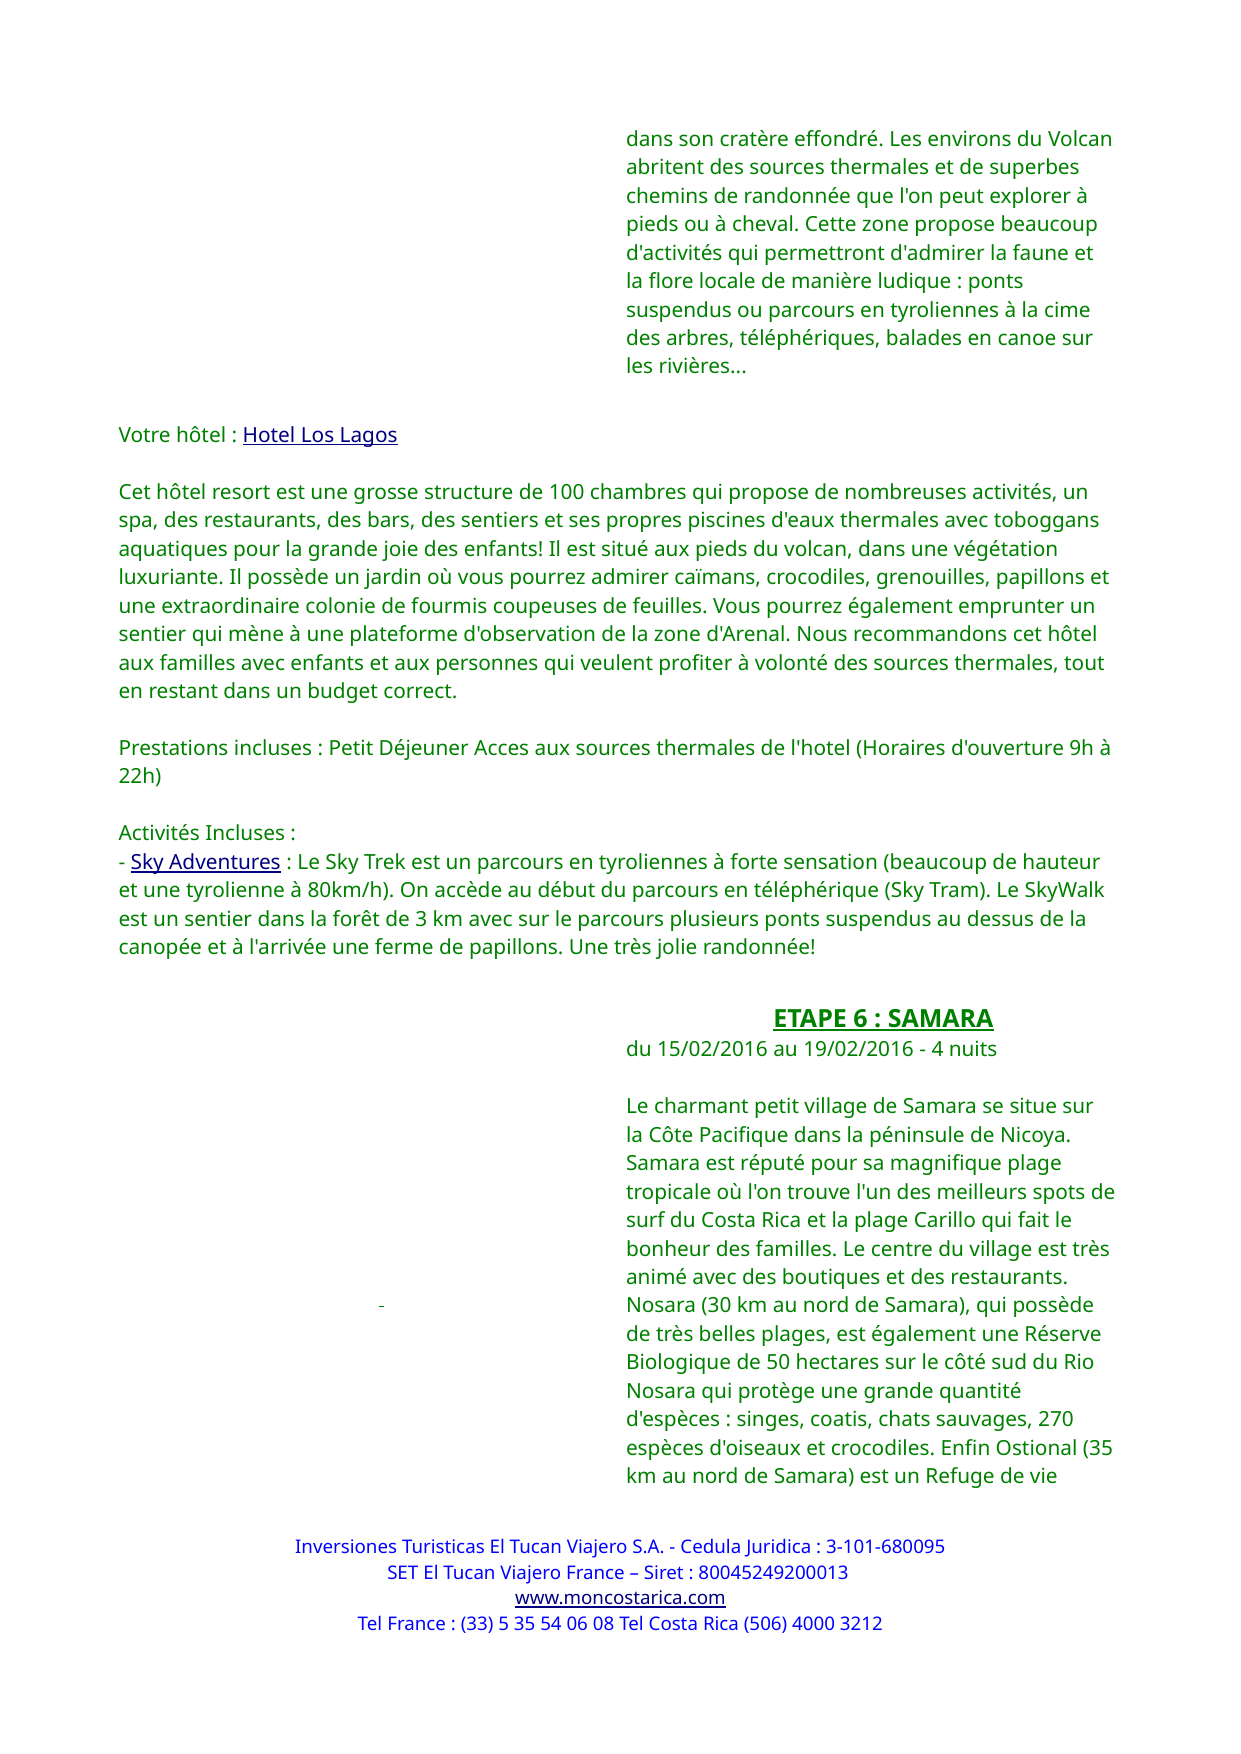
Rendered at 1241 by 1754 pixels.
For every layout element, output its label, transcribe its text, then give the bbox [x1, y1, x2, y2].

text Activités Incluses : [118, 818, 1122, 847]
table_header [118, 118, 620, 386]
text Cet hôtel resort est une grosse structure de 100 chambres qui propose de nombreuses activités, un spa, des restaurants, des bars, des sentiers et ses propres piscines d'eaux thermales avec toboggans aquatiques pour la grande joie des enfants! Il est situé aux pieds du volcan, dans une végétation luxuriante. Il possède un jardin où vous pourrez admirer caïmans, crocodiles, grenouilles, papillons et une extraordinaire colonie de fourmis coupeuses de feuilles. Vous pourrez également emprunter un sentier qui mène à une plateforme d'observation de la zone d'Arenal. Nous recommandons cet hôtel aux familles avec enfants et aux personnes qui veulent profiter à volonté des sources thermales, tout en restant dans un budget correct. [118, 477, 1122, 704]
table_header [118, 995, 620, 1495]
table_header dans son cratère effondré. Les environs du Volcan abritent des sources thermales et de superbes chemins de randonnée que l'on peut explorer à pieds ou à cheval. Cette zone propose beaucoup d'activités qui permettront d'admirer la faune et la flore locale de manière ludique : ponts suspendus ou parcours en tyroliennes à la cime des arbres, téléphériques, balades en canoe sur les rivières... [620, 118, 1122, 386]
table_header ETAPE 6 : SAMARA du 15/02/2016 au 19/02/2016 - 4 nuits Le charmant petit village de Samara se situe sur la Côte Pacifique dans la péninsule de Nicoya. Samara est réputé pour sa magnifique plage tropicale où l'on trouve l'un des meilleurs spots de surf du Costa Rica et la plage Carillo qui fait le bonheur des familles. Le centre du village est très animé avec des boutiques et des restaurants. Nosara (30 km au nord de Samara), qui possède de très belles plages, est également une Réserve Biologique de 50 hectares sur le côté sud du Rio Nosara qui protège une grande quantité d'espèces : singes, coatis, chats sauvages, 270 espèces d'oiseaux et crocodiles. Enfin Ostional (35 km au nord de Samara) est un Refuge de vie [620, 995, 1122, 1495]
text Prestations incluses : Petit Déjeuner Acces aux sources thermales de l'hotel (Horaires d'ouverture 9h à 22h) [118, 733, 1122, 790]
text Votre hôtel : Hotel Los Lagos [118, 420, 1122, 448]
text - Sky Adventures : Le Sky Trek est un parcours en tyroliennes à forte sensation (beaucoup de hauteur et une tyrolienne à 80km/h). On accède au début du parcours en téléphérique (Sky Tram). Le SkyWalk est un sentier dans la forêt de 3 km avec sur le parcours plusieurs ponts suspendus au dessus de la canopée et à l'arrivée une ferme de papillons. Une très jolie randonnée! [118, 847, 1122, 961]
